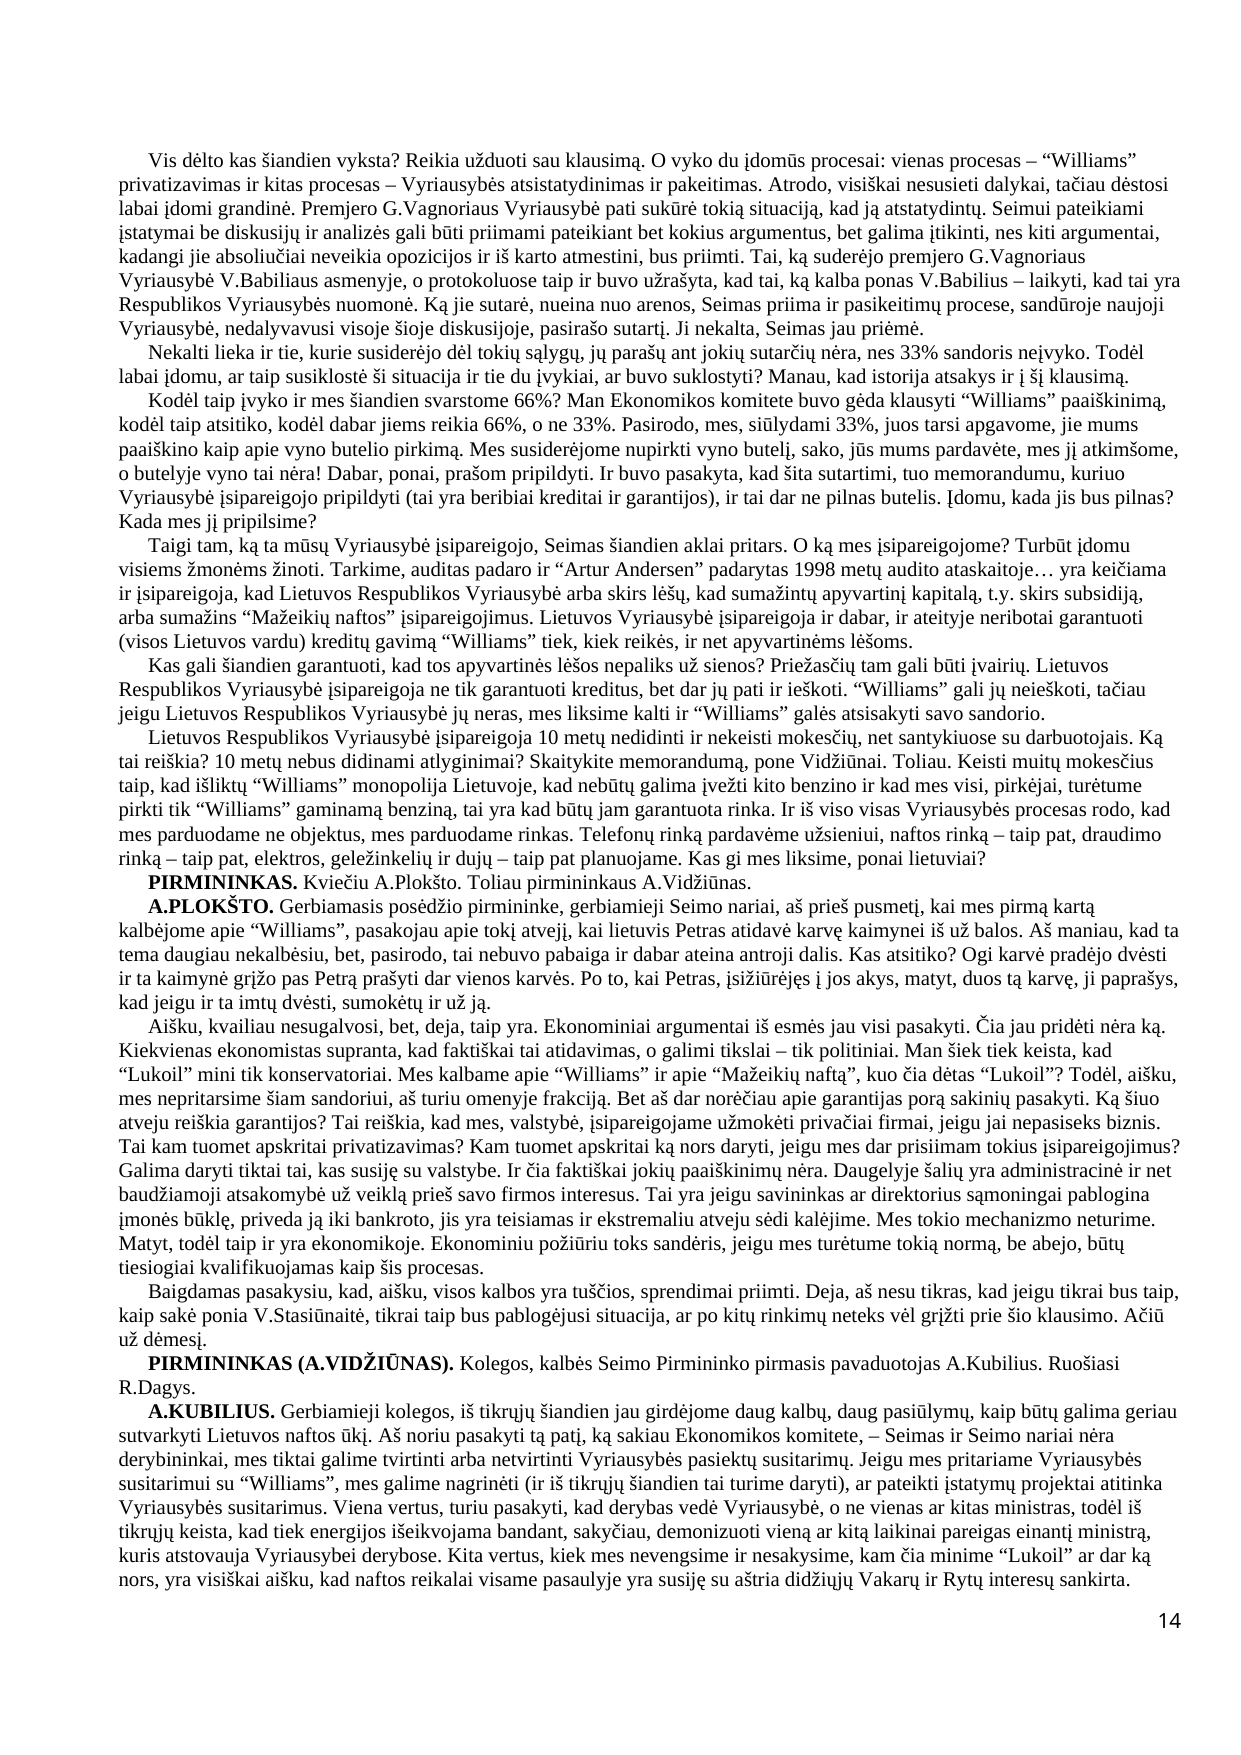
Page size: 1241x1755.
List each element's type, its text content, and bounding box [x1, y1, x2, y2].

text Nekalti lieka ir tie, kurie susiderėjo dėl tokių sąlygų, jų parašų ant jokių sutarčių nėra, nes 33% sandoris neįvyko. Todėl labai įdomu, ar taip susiklostė ši situacija ir tie du įvykiai, ar buvo suklostyti? Manau, kad istorija atsakys ir į šį klausimą. [118, 340, 1181, 388]
text Aišku, kvailiau nesugalvosi, bet, deja, taip yra. Ekonominiai argumentai iš esmės jau visi pasakyti. Čia jau pridėti nėra ką. Kiekvienas ekonomistas supranta, kad faktiškai tai atidavimas, o galimi tikslai – tik politiniai. Man šiek tiek keista, kad “Lukoil” mini tik konservatoriai. Mes kalbame apie “Williams” ir apie “Mažeikių naftą”, kuo čia dėtas “Lukoil”? Todėl, aišku, mes nepritarsime šiam sandoriui, aš turiu omenyje frakciją. Bet aš dar norėčiau apie garantijas porą sakinių pasakyti. Ką šiuo atveju reiškia garantijos? Tai reiškia, kad mes, valstybė, įsipareigojame užmokėti privačiai firmai, jeigu jai nepasiseks biznis. Tai kam tuomet apskritai privatizavimas? Kam tuomet apskritai ką nors daryti, jeigu mes dar prisiimam tokius įsipareigojimus? Galima daryti tiktai tai, kas susiję su valstybe. Ir čia faktiškai jokių paaiškinimų nėra. Daugelyje šalių yra administracinė ir net baudžiamoji atsakomybė už veiklą prieš savo firmos interesus. Tai yra jeigu savininkas ar direktorius sąmoningai pablogina įmonės būklę, priveda ją iki bankroto, jis yra teisiamas ir ekstremaliu atveju sėdi kalėjime. Mes tokio mechanizmo neturime. Matyt, todėl taip ir yra ekonomikoje. Ekonominiu požiūriu toks sandėris, jeigu mes turėtume tokią normą, be abejo, būtų tiesiogiai kvalifikuojamas kaip šis procesas. [118, 1014, 1181, 1279]
text Lietuvos Respublikos Vyriausybė įsipareigoja 10 metų nedidinti ir nekeisti mokesčių, net santykiuose su darbuotojais. Ką tai reiškia? 10 metų nebus didinami atlyginimai? Skaitykite memorandumą, pone Vidžiūnai. Toliau. Keisti muitų mokesčius taip, kad išliktų “Williams” monopolija Lietuvoje, kad nebūtų galima įvežti kito benzino ir kad mes visi, pirkėjai, turėtume pirkti tik “Williams” gaminamą benziną, tai yra kad būtų jam garantuota rinka. Ir iš viso visas Vyriausybės procesas rodo, kad mes parduodame ne objektus, mes parduodame rinkas. Telefonų rinką pardavėme užsieniui, naftos rinką – taip pat, draudimo rinką – taip pat, elektros, geležinkelių ir dujų – taip pat planuojame. Kas gi mes liksime, ponai lietuviai? [118, 725, 1181, 869]
text Kas gali šiandien garantuoti, kad tos apyvartinės lėšos nepaliks už sienos? Priežasčių tam gali būti įvairių. Lietuvos Respublikos Vyriausybė įsipareigoja ne tik garantuoti kreditus, bet dar jų pati ir ieškoti. “Williams” gali jų neieškoti, tačiau jeigu Lietuvos Respublikos Vyriausybė jų neras, mes liksime kalti ir “Williams” galės atsisakyti savo sandorio. [118, 653, 1181, 725]
text Kodėl taip įvyko ir mes šiandien svarstome 66%? Man Ekonomikos komitete buvo gėda klausyti “Williams” paaiškinimą, kodėl taip atsitiko, kodėl dabar jiems reikia 66%, o ne 33%. Pasirodo, mes, siūlydami 33%, juos tarsi apgavome, jie mums paaiškino kaip apie vyno butelio pirkimą. Mes susiderėjome nupirkti vyno butelį, sako, jūs mums pardavėte, mes jį atkimšome, o butelyje vyno tai nėra! Dabar, ponai, prašom pripildyti. Ir buvo pasakyta, kad šita sutartimi, tuo memorandumu, kuriuo Vyriausybė įsipareigojo pripildyti (tai yra beribiai kreditai ir garantijos), ir tai dar ne pilnas butelis. Įdomu, kada jis bus pilnas? Kada mes jį pripilsime? [118, 388, 1181, 533]
text Taigi tam, ką ta mūsų Vyriausybė įsipareigojo, Seimas šiandien aklai pritars. O ką mes įsipareigojome? Turbūt įdomu visiems žmonėms žinoti. Tarkime, auditas padaro ir “Artur Andersen” padarytas 1998 metų audito ataskaitoje… yra keičiama ir įsipareigoja, kad Lietuvos Respublikos Vyriausybė arba skirs lėšų, kad sumažintų apyvartinį kapitalą, t.y. skirs subsidiją, arba sumažins “Mažeikių naftos” įsipareigojimus. Lietuvos Vyriausybė įsipareigoja ir dabar, ir ateityje neribotai garantuoti (visos Lietuvos vardu) kreditų gavimą “Williams” tiek, kiek reikės, ir net apyvartinėms lėšoms. [118, 533, 1181, 653]
text A.PLOKŠTO. Gerbiamasis posėdžio pirmininke, gerbiamieji Seimo nariai, aš prieš pusmetį, kai mes pirmą kartą kalbėjome apie “Williams”, pasakojau apie tokį atvejį, kai lietuvis Petras atidavė karvę kaimynei iš už balos. Aš maniau, kad ta tema daugiau nekalbėsiu, bet, pasirodo, tai nebuvo pabaiga ir dabar ateina antroji dalis. Kas atsitiko? Ogi karvė pradėjo dvėsti ir ta kaimynė grįžo pas Petrą prašyti dar vienos karvės. Po to, kai Petras, įsižiūrėjęs į jos akys, matyt, duos tą karvę, ji paprašys, kad jeigu ir ta imtų dvėsti, sumokėtų ir už ją. [118, 894, 1181, 1014]
text A.KUBILIUS. Gerbiamieji kolegos, iš tikrųjų šiandien jau girdėjome daug kalbų, daug pasiūlymų, kaip būtų galima geriau sutvarkyti Lietuvos naftos ūkį. Aš noriu pasakyti tą patį, ką sakiau Ekonomikos komitete, – Seimas ir Seimo nariai nėra derybininkai, mes tiktai galime tvirtinti arba netvirtinti Vyriausybės pasiektų susitarimų. Jeigu mes pritariame Vyriausybės susitarimui su “Williams”, mes galime nagrinėti (ir iš tikrųjų šiandien tai turime daryti), ar pateikti įstatymų projektai atitinka Vyriausybės susitarimus. Viena vertus, turiu pasakyti, kad derybas vedė Vyriausybė, o ne vienas ar kitas ministras, todėl iš tikrųjų keista, kad tiek energijos išeikvojama bandant, sakyčiau, demonizuoti vieną ar kitą laikinai pareigas einantį ministrą, kuris atstovauja Vyriausybei derybose. Kita vertus, kiek mes nevengsime ir nesakysime, kam čia minime “Lukoil” ar dar ką nors, yra visiškai aišku, kad naftos reikalai visame pasaulyje yra susiję su aštria didžiųjų Vakarų ir Rytų interesų sankirta. [118, 1399, 1181, 1591]
text PIRMININKAS (A.VIDŽIŪNAS). Kolegos, kalbės Seimo Pirmininko pirmasis pavaduotojas A.Kubilius. Ruošiasi R.Dagys. [118, 1351, 1181, 1399]
text PIRMININKAS. Kviečiu A.Plokšto. Toliau pirmininkaus A.Vidžiūnas. [118, 869, 1181, 894]
text Vis dėlto kas šiandien vyksta? Reikia užduoti sau klausimą. O vyko du įdomūs procesai: vienas procesas – “Williams” privatizavimas ir kitas procesas – Vyriausybės atsistatydinimas ir pakeitimas. Atrodo, visiškai nesusieti dalykai, tačiau dėstosi labai įdomi grandinė. Premjero G.Vagnoriaus Vyriausybė pati sukūrė tokią situaciją, kad ją atstatydintų. Seimui pateikiami įstatymai be diskusijų ir analizės gali būti priimami pateikiant bet kokius argumentus, bet galima įtikinti, nes kiti argumentai, kadangi jie absoliučiai neveikia opozicijos ir iš karto atmestini, bus priimti. Tai, ką suderėjo premjero G.Vagnoriaus Vyriausybė V.Babiliaus asmenyje, o protokoluose taip ir buvo užrašyta, kad tai, ką kalba ponas V.Babilius – laikyti, kad tai yra Respublikos Vyriausybės nuomonė. Ką jie sutarė, nueina nuo arenos, Seimas priima ir pasikeitimų procese, sandūroje naujoji Vyriausybė, nedalyvavusi visoje šioje diskusijoje, pasirašo sutartį. Ji nekalta, Seimas jau priėmė. [118, 148, 1181, 340]
text Baigdamas pasakysiu, kad, aišku, visos kalbos yra tuščios, sprendimai priimti. Deja, aš nesu tikras, kad jeigu tikrai bus taip, kaip sakė ponia V.Stasiūnaitė, tikrai taip bus pablogėjusi situacija, ar po kitų rinkimų neteks vėl grįžti prie šio klausimo. Ačiū už dėmesį. [118, 1279, 1181, 1351]
